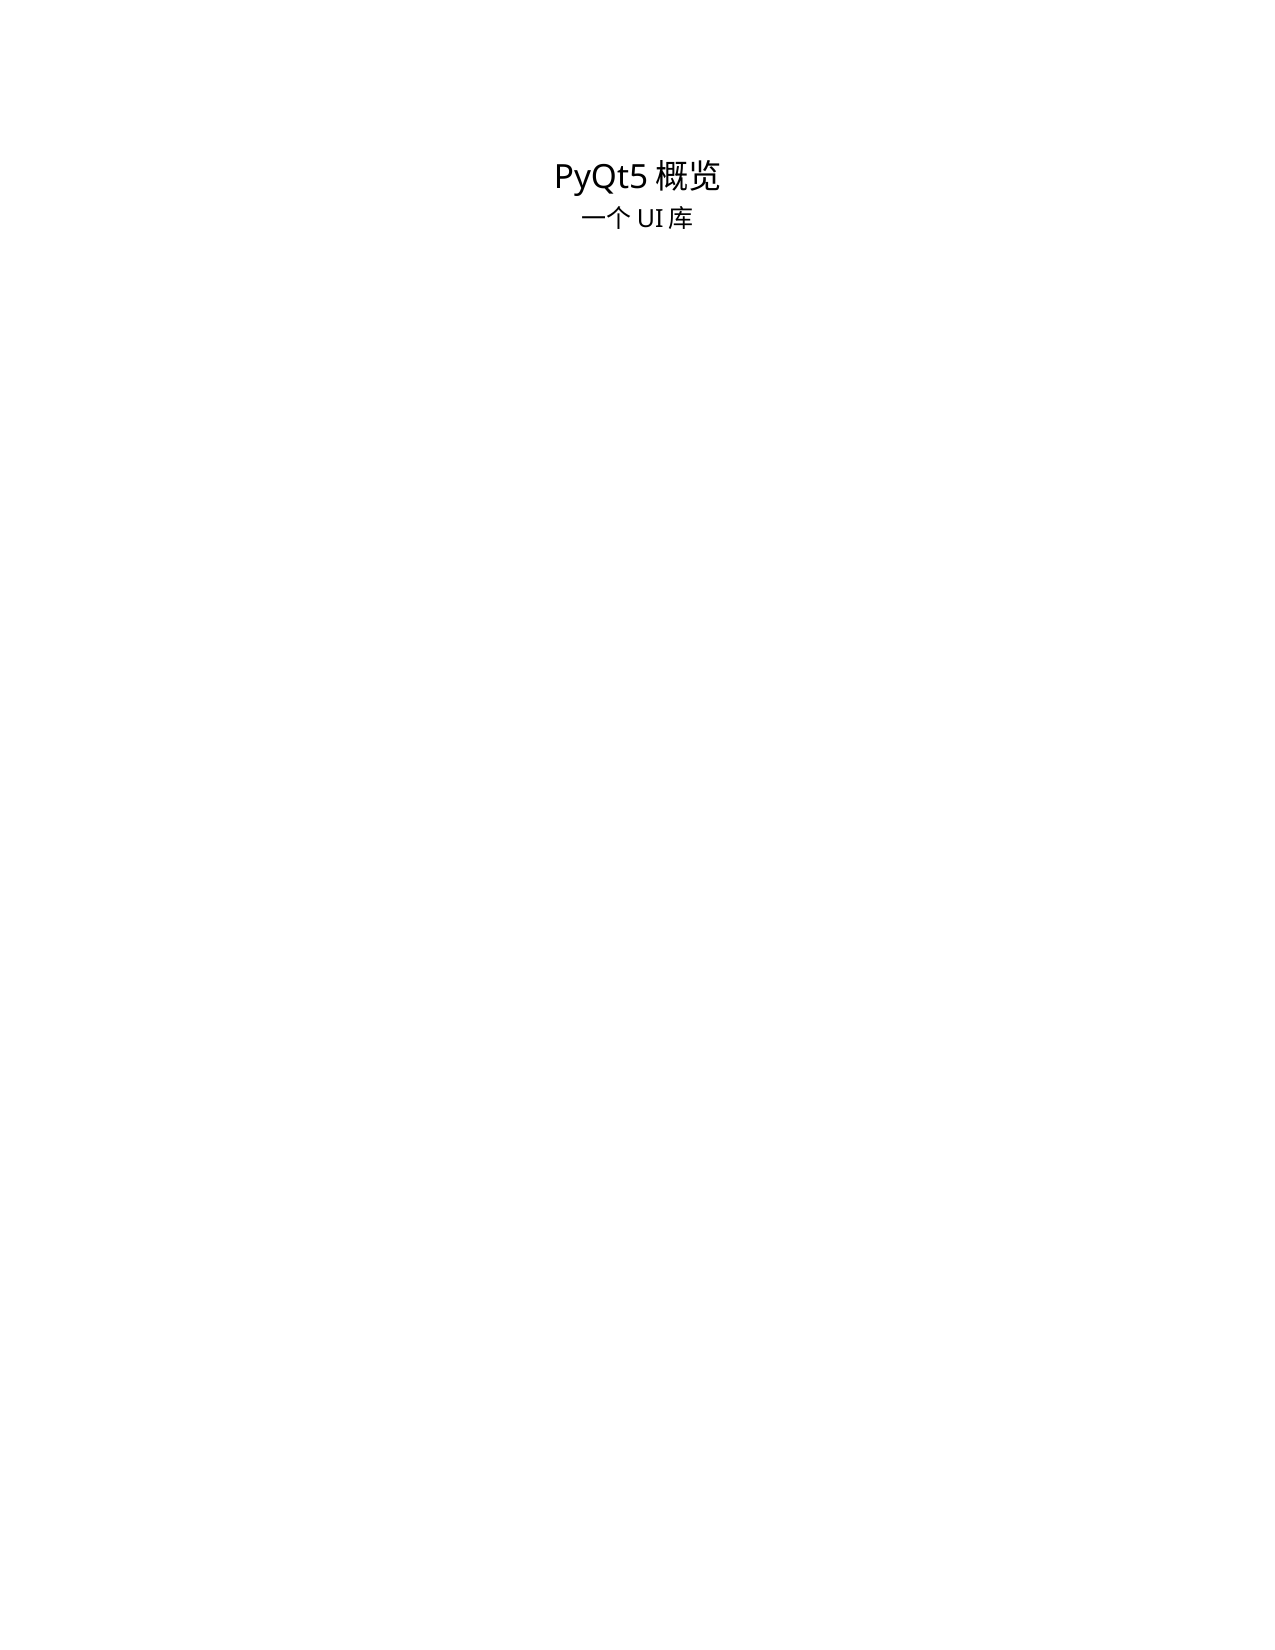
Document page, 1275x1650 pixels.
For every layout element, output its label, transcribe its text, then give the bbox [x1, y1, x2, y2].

text 一个UI库 [150, 198, 1125, 235]
text PyQt5概览 [150, 150, 1125, 198]
